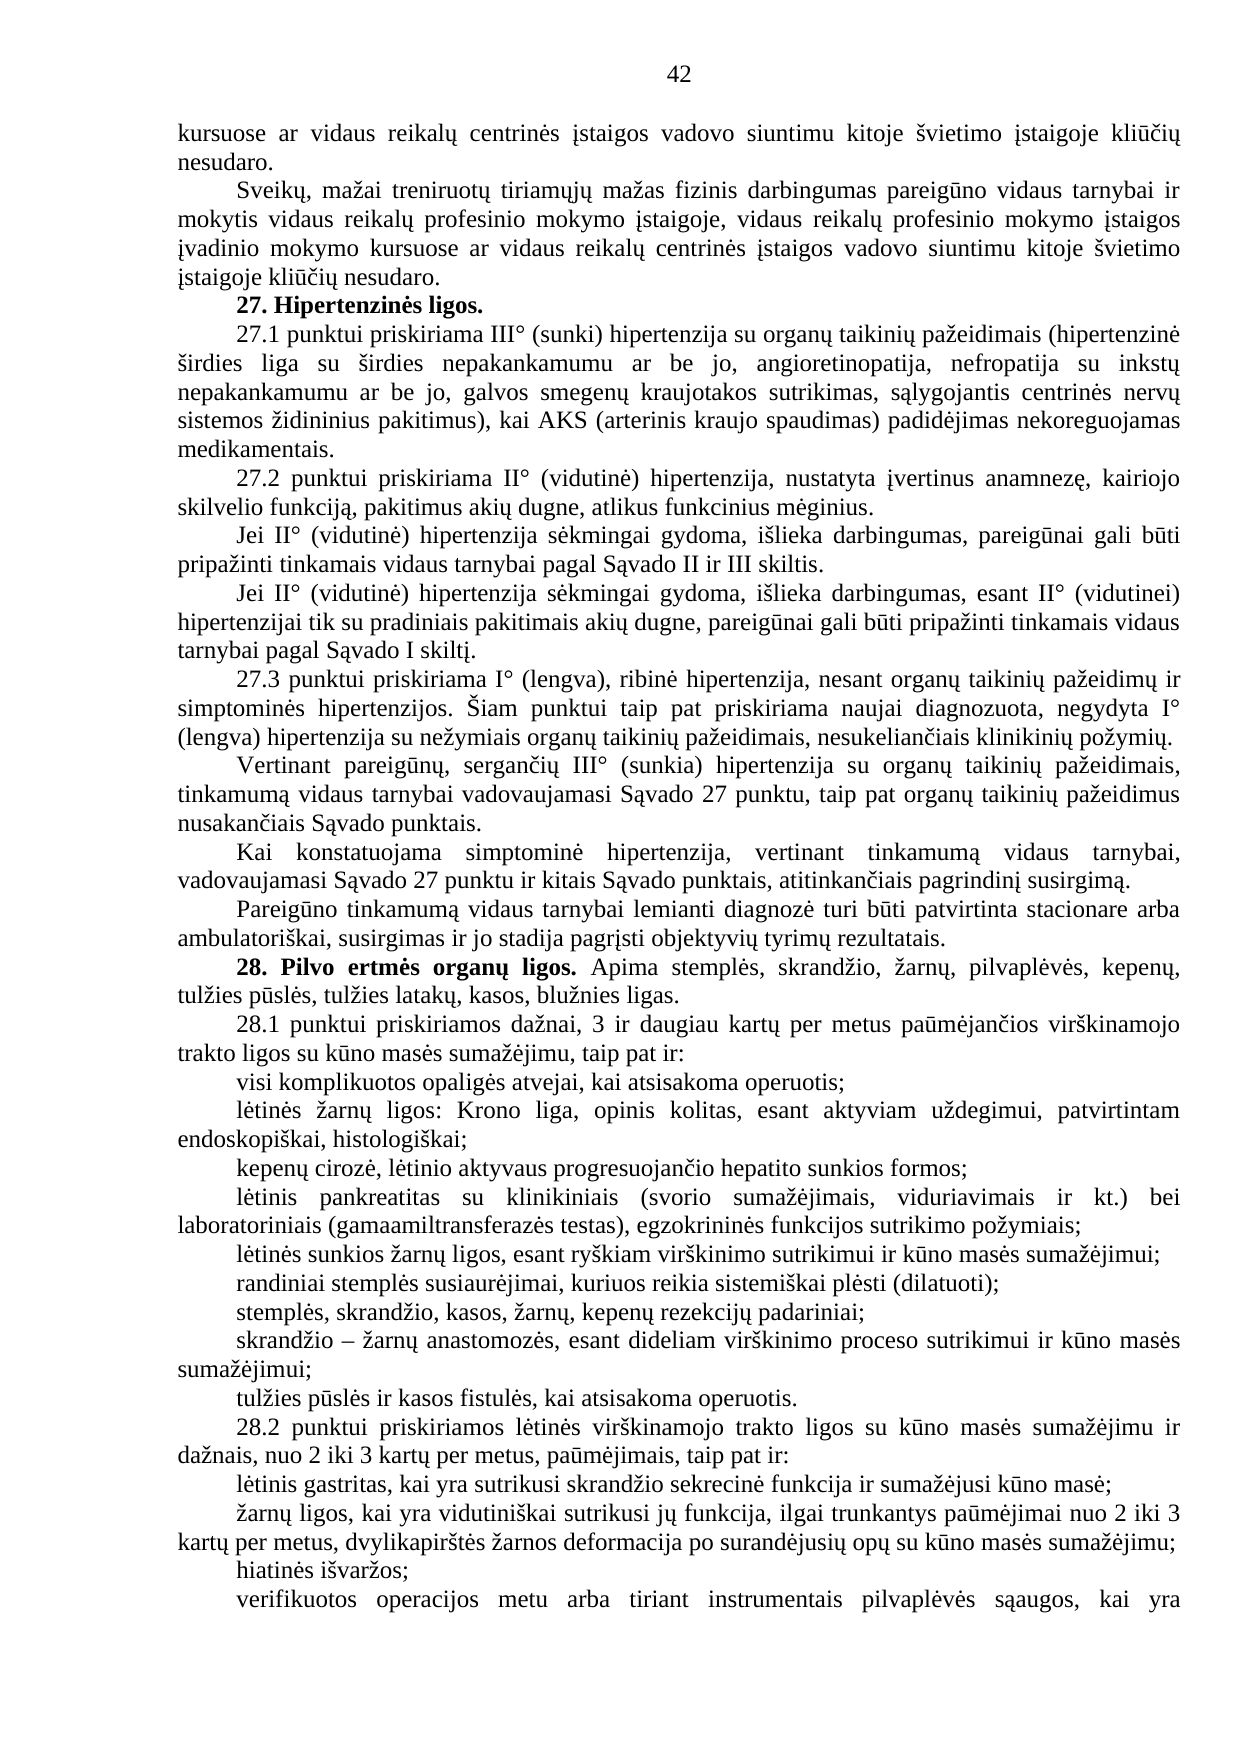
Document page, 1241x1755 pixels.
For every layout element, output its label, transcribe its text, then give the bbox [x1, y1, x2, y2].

text lėtinis gastritas, kai yra sutrikusi skrandžio sekrecinė funkcija ir sumažėjusi kūno masė; [177, 1469, 1181, 1498]
text 28. Pilvo ertmės organų ligos. Apima stemplės, skrandžio, žarnų, pilvaplėvės, kepenų, tulžies pūslės, tulžies latakų, kasos, blužnies ligas. [177, 952, 1181, 1009]
text lėtinės sunkios žarnų ligos, esant ryškiam virškinimo sutrikimui ir kūno masės sumažėjimui; [177, 1239, 1181, 1268]
text 27. Hipertenzinės ligos. [177, 291, 1181, 319]
text visi komplikuotos opaligės atvejai, kai atsisakoma operuotis; [177, 1067, 1181, 1096]
text stemplės, skrandžio, kasos, žarnų, kepenų rezekcijų padariniai; [177, 1297, 1181, 1326]
text kursuose ar vidaus reikalų centrinės įstaigos vadovo siuntimu kitoje švietimo įstaigoje kliūčių nesudaro. [177, 118, 1181, 176]
text žarnų ligos, kai yra vidutiniškai sutrikusi jų funkcija, ilgai trunkantys paūmėjimai nuo 2 iki 3 kartų per metus, dvylikapirštės žarnos deformacija po surandėjusių opų su kūno masės sumažėjimu; [177, 1498, 1181, 1556]
text Sveikų, mažai treniruotų tiriamųjų mažas fizinis darbingumas pareigūno vidaus tarnybai ir mokytis vidaus reikalų profesinio mokymo įstaigoje, vidaus reikalų profesinio mokymo įstaigos įvadinio mokymo kursuose ar vidaus reikalų centrinės įstaigos vadovo siuntimu kitoje švietimo įstaigoje kliūčių nesudaro. [177, 176, 1181, 291]
text Jei II° (vidutinė) hipertenzija sėkmingai gydoma, išlieka darbingumas, esant II° (vidutinei) hipertenzijai tik su pradiniais pakitimais akių dugne, pareigūnai gali būti pripažinti tinkamais vidaus tarnybai pagal Sąvado I skiltį. [177, 578, 1181, 664]
text randiniai stemplės susiaurėjimai, kuriuos reikia sistemiškai plėsti (dilatuoti); [177, 1268, 1181, 1297]
text Kai konstatuojama simptominė hipertenzija, vertinant tinkamumą vidaus tarnybai, vadovaujamasi Sąvado 27 punktu ir kitais Sąvado punktais, atitinkančiais pagrindinį susirgimą. [177, 837, 1181, 894]
text Vertinant pareigūnų, sergančių III° (sunkia) hipertenzija su organų taikinių pažeidimais, tinkamumą vidaus tarnybai vadovaujamasi Sąvado 27 punktu, taip pat organų taikinių pažeidimus nusakančiais Sąvado punktais. [177, 751, 1181, 837]
text 27.1 punktui priskiriama III° (sunki) hipertenzija su organų taikinių pažeidimais (hipertenzinė širdies liga su širdies nepakankamumu ar be jo, angioretinopatija, nefropatija su inkstų nepakankamumu ar be jo, galvos smegenų kraujotakos sutrikimas, sąlygojantis centrinės nervų sistemos židininius pakitimus), kai AKS (arterinis kraujo spaudimas) padidėjimas nekoreguojamas medikamentais. [177, 319, 1181, 463]
text skrandžio – žarnų anastomozės, esant dideliam virškinimo proceso sutrikimui ir kūno masės sumažėjimui; [177, 1326, 1181, 1383]
text 28.1 punktui priskiriamos dažnai, 3 ir daugiau kartų per metus paūmėjančios virškinamojo trakto ligos su kūno masės sumažėjimu, taip pat ir: [177, 1009, 1181, 1067]
text 27.3 punktui priskiriama I° (lengva), ribinė hipertenzija, nesant organų taikinių pažeidimų ir simptominės hipertenzijos. Šiam punktui taip pat priskiriama naujai diagnozuota, negydyta I° (lengva) hipertenzija su nežymiais organų taikinių pažeidimais, nesukeliančiais klinikinių požymių. [177, 664, 1181, 751]
text 27.2 punktui priskiriama II° (vidutinė) hipertenzija, nustatyta įvertinus anamnezę, kairiojo skilvelio funkciją, pakitimus akių dugne, atlikus funkcinius mėginius. [177, 463, 1181, 521]
text 28.2 punktui priskiriamos lėtinės virškinamojo trakto ligos su kūno masės sumažėjimu ir dažnais, nuo 2 iki 3 kartų per metus, paūmėjimais, taip pat ir: [177, 1412, 1181, 1469]
text verifikuotos operacijos metu arba tiriant instrumentais pilvaplėvės sąaugos, kai yra [177, 1584, 1181, 1613]
text Pareigūno tinkamumą vidaus tarnybai lemianti diagnozė turi būti patvirtinta stacionare arba ambulatoriškai, susirgimas ir jo stadija pagrįsti objektyvių tyrimų rezultatais. [177, 894, 1181, 952]
text lėtinės žarnų ligos: Krono liga, opinis kolitas, esant aktyviam uždegimui, patvirtintam endoskopiškai, histologiškai; [177, 1096, 1181, 1153]
text kepenų cirozė, lėtinio aktyvaus progresuojančio hepatito sunkios formos; [177, 1153, 1181, 1182]
text Jei II° (vidutinė) hipertenzija sėkmingai gydoma, išlieka darbingumas, pareigūnai gali būti pripažinti tinkamais vidaus tarnybai pagal Sąvado II ir III skiltis. [177, 521, 1181, 578]
text hiatinės išvaržos; [177, 1556, 1181, 1584]
text tulžies pūslės ir kasos fistulės, kai atsisakoma operuotis. [177, 1383, 1181, 1412]
text lėtinis pankreatitas su klinikiniais (svorio sumažėjimais, viduriavimais ir kt.) bei laboratoriniais (gamaamiltransferazės testas), egzokrininės funkcijos sutrikimo požymiais; [177, 1182, 1181, 1239]
